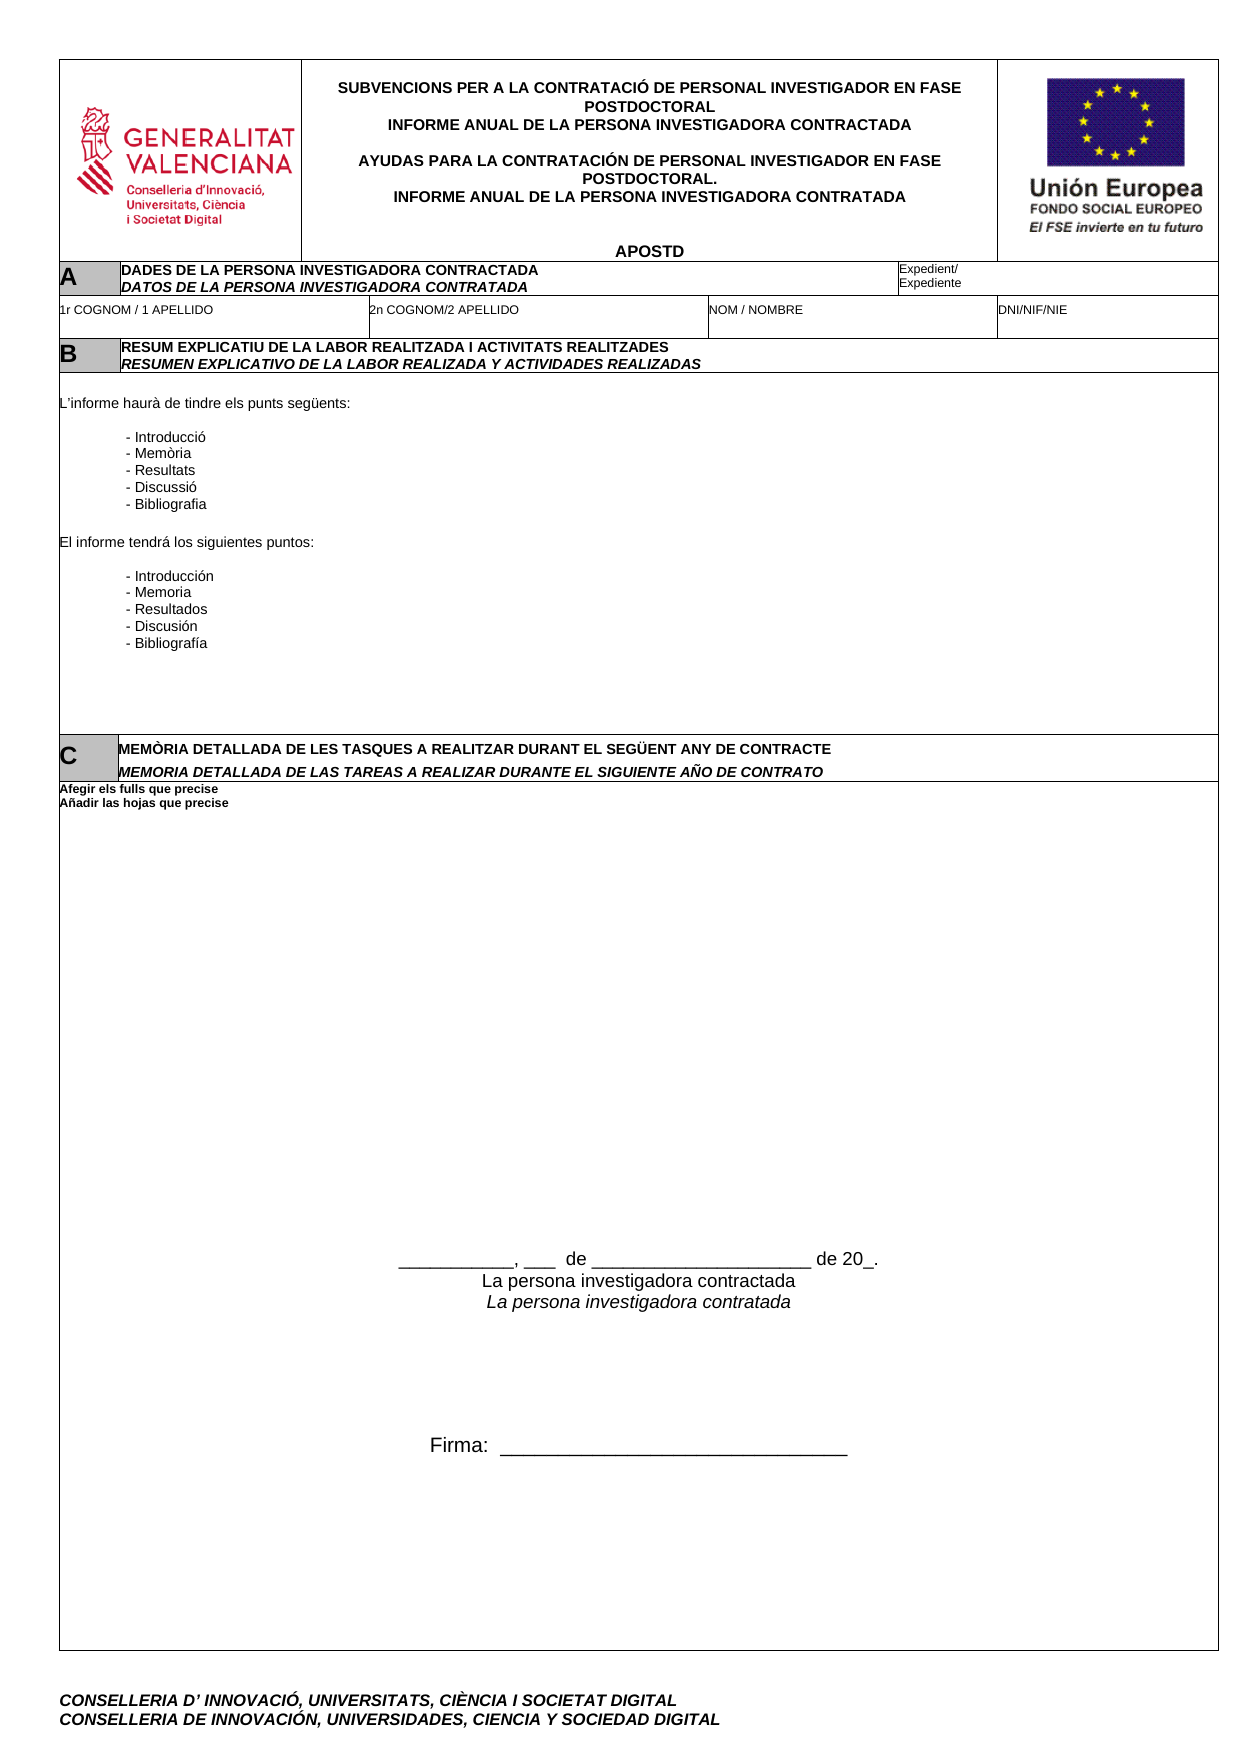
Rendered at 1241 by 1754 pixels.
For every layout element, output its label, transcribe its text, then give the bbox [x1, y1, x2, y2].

table_cell NOM / NOMBRE [709, 296, 997, 337]
table_cell RESUM EXPLICATIU DE LA LABOR REALITZADA I ACTIVITATS REALITZADES RESUMEN EXPLICATIVO DE LA LABOR REALIZADA Y ACTIVIDADES REALIZADAS [121, 339, 1218, 372]
table_cell B [60, 339, 120, 372]
table_header [998, 60, 1218, 261]
table_cell DADES DE LA PERSONA INVESTIGADORA CONTRACTADA DATOS DE LA PERSONA INVESTIGADORA CONTRATADA [121, 262, 898, 295]
picture [76, 107, 295, 226]
table_cell 2n COGNOM/2 APELLIDO [370, 296, 708, 337]
table_cell C [60, 735, 118, 781]
table_cell A [60, 262, 120, 295]
table_header [60, 60, 301, 261]
table_cell Expedient/ Expediente [899, 262, 1218, 295]
table_cell 1r COGNOM / 1 APELLIDO [60, 296, 369, 337]
table_cell L’informe haurà de tindre els punts següents: - Introducció - Memòria - Resultats - Discussió - Bibliografia El informe tendrá los siguientes puntos: - Introducción - Memoria - Resultados - Discusión - Bibliografía [60, 373, 1218, 734]
picture [1029, 78, 1203, 232]
table_cell MEMÒRIA DETALLADA DE LES TASQUES A REALITZAR DURANT EL SEGÜENT ANY DE CONTRACTE MEMORIA DETALLADA DE LAS TAREAS A REALIZAR DURANTE EL SIGUIENTE AÑO DE CONTRATO [119, 735, 1218, 781]
table_cell Afegir els fulls que precise Añadir las hojas que precise ___________, ___ de _____________________ de 20_. La persona investigadora contractada La persona investigadora contratada Firma: ______________________________ [60, 782, 1218, 1650]
table_cell DNI/NIF/NIE [998, 296, 1218, 337]
table_header SUBVENCIONS PER A LA CONTRATACIÓ DE PERSONAL INVESTIGADOR EN FASE POSTDOCTORAL INFORME ANUAL DE LA PERSONA INVESTIGADORA CONTRACTADA AYUDAS PARA LA CONTRATACIÓN DE PERSONAL INVESTIGADOR EN FASE POSTDOCTORAL. INFORME ANUAL DE LA PERSONA INVESTIGADORA CONTRATADA APOSTD [302, 60, 997, 261]
